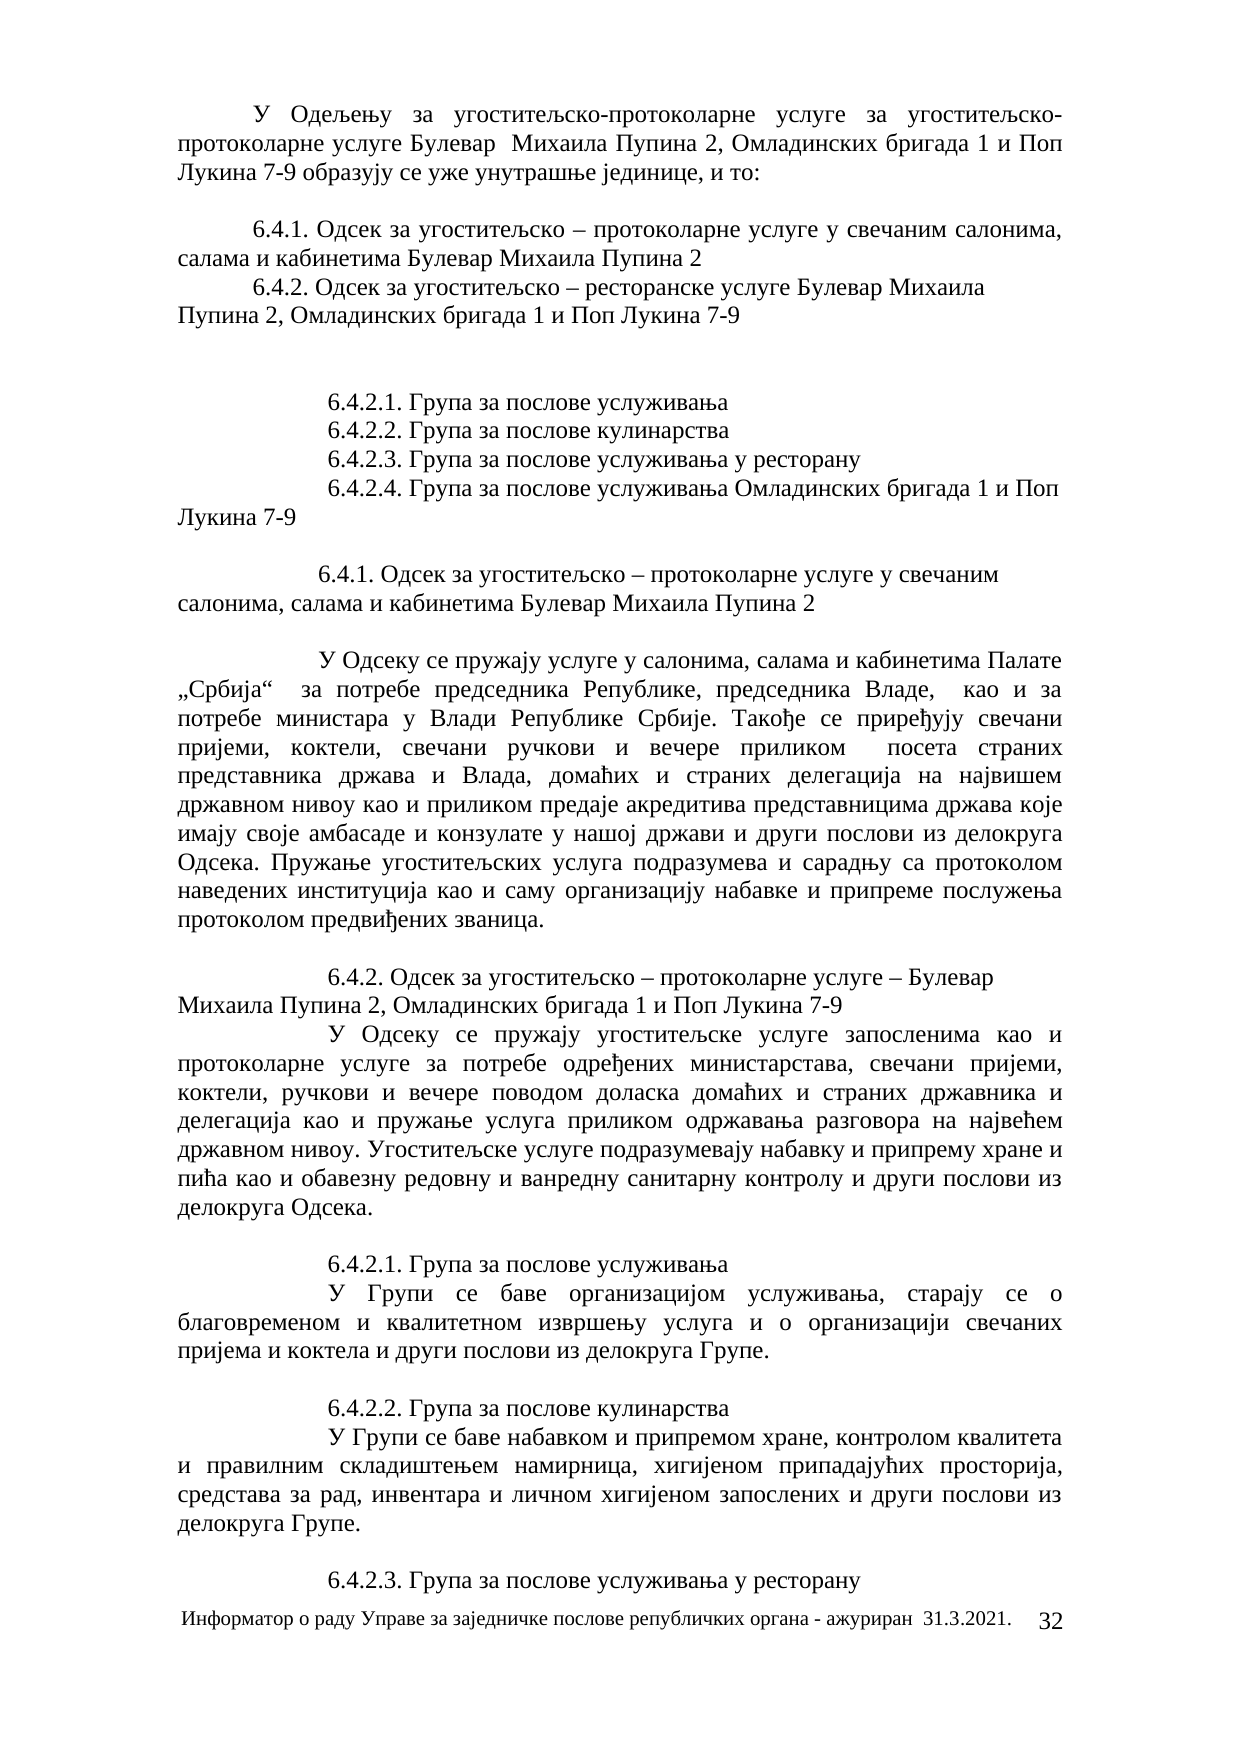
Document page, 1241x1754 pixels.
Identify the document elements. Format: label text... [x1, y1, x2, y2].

text 6.4.2.2. Група за послове кулинарства [177, 415, 1063, 444]
text 6.4.2.4. Група за послове услуживања Омладинских бригада 1 и Поп Лукина 7-9 [177, 473, 1063, 530]
text 6.4.2.2. Група за послове кулинарства [177, 1393, 1063, 1422]
text 6.4.2.3. Група за послове услуживања у ресторану [177, 1565, 1063, 1594]
text 6.4.1. Одсек за угоститељско – протоколарне услуге у свечаним салонима, салама и кабинетима Булевар Михаила Пупина 2 [177, 559, 1063, 617]
text У Групи се баве набавком и припремом хране, контролом квалитета и правилним складиштењем намирница, хигијеном припадајућих просторија, средстава за рад, инвентара и личном хигијеном запослених и други послови из делокруга Групе. [177, 1422, 1063, 1537]
text 6.4.1. Одсек за угоститељско – протоколарне услуге у свечаним салонима, салама и кабинетима Булевар Михаила Пупина 2 [177, 214, 1063, 272]
text 6.4.2.1. Група за послове услуживања [177, 387, 1063, 415]
text У Одсеку се пружају угоститељске услуге запосленима као и протоколарне услуге за потребе одређених министарстава, свечани пријеми, коктели, ручкови и вечере поводом доласка домаћих и страних државника и делегација као и пружање услуга приликом одржавања разговора на највећем државном нивоу. Угоститељске услуге подразумевају набавку и припрему хране и пића као и обавезну редовну и ванредну санитарну контролу и други послови из делокруга Одсека. [177, 1019, 1063, 1220]
text 6.4.2. Одсек за угоститељско – ресторанске услуге Булевар Михаила Пупина 2, Омладинских бригада 1 и Поп Лукина 7-9 [177, 272, 1063, 329]
text 6.4.2.3. Група за послове услуживања у ресторану [177, 444, 1063, 473]
text 6.4.2. Одсек за угоститељско – протоколарне услуге – Булевар Михаила Пупина 2, Омладинских бригада 1 и Поп Лукина 7-9 [177, 962, 1063, 1019]
text У Групи се баве организацијом услуживања, старају се о благовременом и квалитетном извршењу услуга и о организацији свечаних пријема и коктела и други послови из делокруга Групе. [177, 1278, 1063, 1364]
text У Одељењу за угоститељско-протоколарне услуге за угоститељско-протоколарне услуге Булевар Михаила Пупина 2, Омладинских бригада 1 и Поп Лукина 7-9 образују се уже унутрашње јединице, и то: [177, 99, 1063, 185]
text У Одсеку се пружају услуге у салонима, салама и кабинетима Палате „Србија“ за потребе председника Републике, председника Владе, као и за потребе министара у Влади Републике Србије. Такође се приређују свечани пријеми, коктели, свечани ручкови и вечере приликом посета страних представника држава и Влада, домаћих и страних делегација на највишем државном нивоу као и приликом предаје акредитива представницима држава које имају своје амбасаде и конзулате у нашој држави и други послови из делокруга Одсека. Пружање угоститељских услуга подразумева и сарадњу са протоколом наведених институција као и саму организацију набавке и припреме послужења протоколом предвиђених званица. [177, 645, 1063, 933]
text 6.4.2.1. Група за послове услуживања [177, 1249, 1063, 1278]
